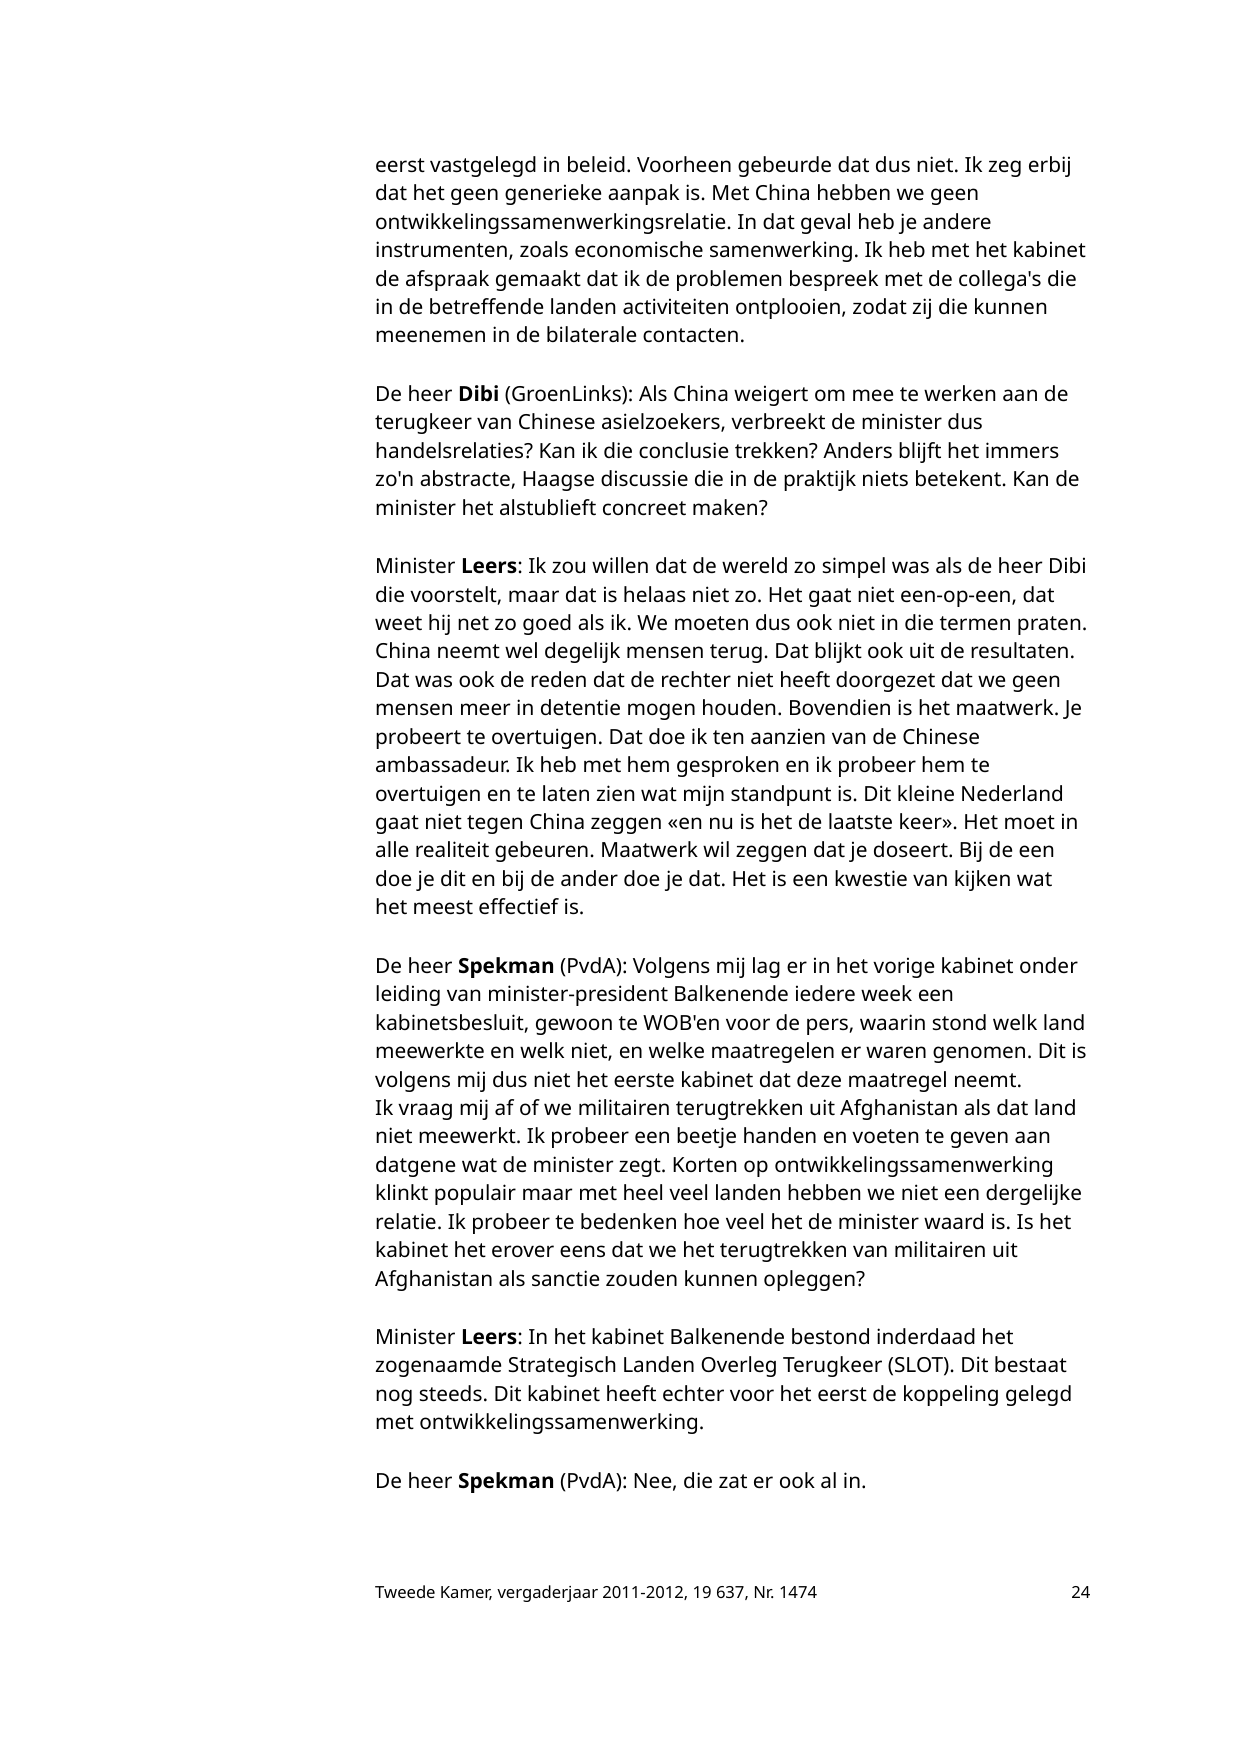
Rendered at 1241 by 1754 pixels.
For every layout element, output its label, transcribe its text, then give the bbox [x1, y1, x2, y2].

text Minister Leers: In het kabinet Balkenende bestond inderdaad het zogenaamde Strategisch Landen Overleg Terugkeer (SLOT). Dit bestaat nog steeds. Dit kabinet heeft echter voor het eerst de koppeling gelegd met ontwikkelingssamenwerking. [375, 1322, 1090, 1436]
text De heer Dibi (GroenLinks): Als China weigert om mee te werken aan de terugkeer van Chinese asielzoekers, verbreekt de minister dus handelsrelaties? Kan ik die conclusie trekken? Anders blijft het immers zo'n abstracte, Haagse discussie die in de praktijk niets betekent. Kan de minister het alstublieft concreet maken? [375, 379, 1090, 521]
text eerst vastgelegd in beleid. Voorheen gebeurde dat dus niet. Ik zeg erbij dat het geen generieke aanpak is. Met China hebben we geen ontwikkelingssamenwerkingsrelatie. In dat geval heb je andere instrumenten, zoals economische samenwerking. Ik heb met het kabinet de afspraak gemaakt dat ik de problemen bespreek met de collega's die in de betreffende landen activiteiten ontplooien, zodat zij die kunnen meenemen in de bilaterale contacten. [375, 150, 1090, 349]
text Minister Leers: Ik zou willen dat de wereld zo simpel was als de heer Dibi die voorstelt, maar dat is helaas niet zo. Het gaat niet een-op-een, dat weet hij net zo goed als ik. We moeten dus ook niet in die termen praten. China neemt wel degelijk mensen terug. Dat blijkt ook uit de resultaten. Dat was ook de reden dat de rechter niet heeft doorgezet dat we geen mensen meer in detentie mogen houden. Bovendien is het maatwerk. Je probeert te overtuigen. Dat doe ik ten aanzien van de Chinese ambassadeur. Ik heb met hem gesproken en ik probeer hem te overtuigen en te laten zien wat mijn standpunt is. Dit kleine Nederland gaat niet tegen China zeggen «en nu is het de laatste keer». Het moet in alle realiteit gebeuren. Maatwerk wil zeggen dat je doseert. Bij de een doe je dit en bij de ander doe je dat. Het is een kwestie van kijken wat het meest effectief is. [375, 551, 1090, 921]
text De heer Spekman (PvdA): Volgens mij lag er in het vorige kabinet onder leiding van minister-president Balkenende iedere week een kabinetsbesluit, gewoon te WOB'en voor de pers, waarin stond welk land meewerkte en welk niet, en welke maatregelen er waren genomen. Dit is volgens mij dus niet het eerste kabinet dat deze maatregel neemt. [375, 951, 1090, 1093]
text De heer Spekman (PvdA): Nee, die zat er ook al in. [375, 1466, 1090, 1494]
text Ik vraag mij af of we militairen terugtrekken uit Afghanistan als dat land niet meewerkt. Ik probeer een beetje handen en voeten te geven aan datgene wat de minister zegt. Korten op ontwikkelingssamenwerking klinkt populair maar met heel veel landen hebben we niet een dergelijke relatie. Ik probeer te bedenken hoe veel het de minister waard is. Is het kabinet het erover eens dat we het terugtrekken van militairen uit Afghanistan als sanctie zouden kunnen opleggen? [375, 1093, 1090, 1292]
